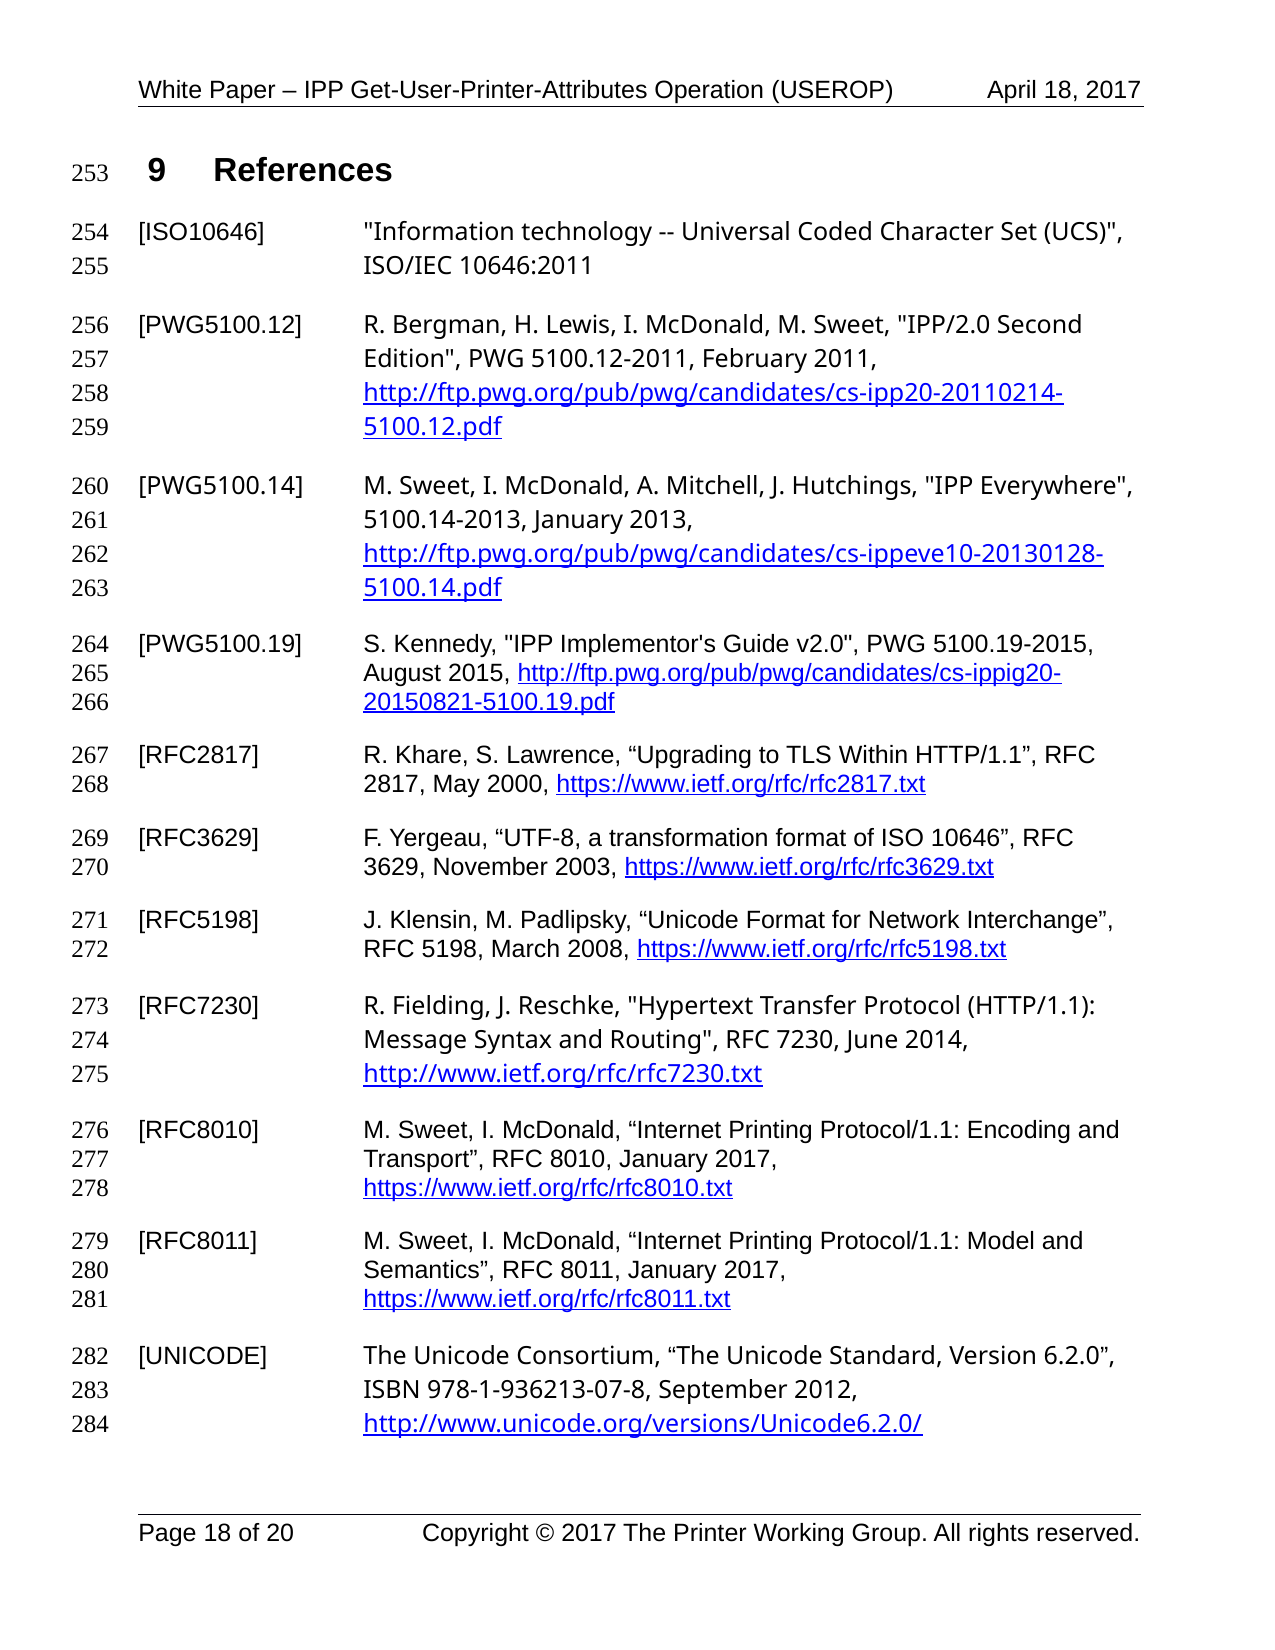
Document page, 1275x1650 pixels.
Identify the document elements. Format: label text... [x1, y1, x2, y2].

text [UNICODE] The Unicode Consortium, “The Unicode Standard, Version 6.2.0”, ISBN 978-1-936213-07-8, September 2012, http://www.unicode.org/versions/Unicode6.2.0/ [138, 1337, 1144, 1440]
text [PWG5100.12] R. Bergman, H. Lewis, I. McDonald, M. Sweet, "IPP/2.0 Second Edition", PWG 5100.12-2011, February 2011, http://ftp.pwg.org/pub/pwg/candidates/cs-ipp20-20110214-5100.12.pdf [138, 307, 1144, 443]
text [PWG5100.19] S. Kennedy, "IPP Implementor's Guide v2.0", PWG 5100.19-2015, August 2015, http://ftp.pwg.org/pub/pwg/candidates/cs-ippig20-20150821-5100.19.pdf [138, 629, 1144, 715]
text [RFC5198] J. Klensin, M. Padlipsky, “Unicode Format for Network Interchange”, RFC 5198, March 2008, https://www.ietf.org/rfc/rfc5198.txt [138, 905, 1144, 963]
subtitle References [138, 150, 1144, 188]
text [PWG5100.14] M. Sweet, I. McDonald, A. Mitchell, J. Hutchings, "IPP Everywhere", 5100.14-2013, January 2013, http://ftp.pwg.org/pub/pwg/candidates/cs-ippeve10-20130128-5100.14.pdf [138, 468, 1144, 604]
text [RFC8011] M. Sweet, I. McDonald, “Internet Printing Protocol/1.1: Model and Semantics”, RFC 8011, January 2017, https://www.ietf.org/rfc/rfc8011.txt [138, 1226, 1144, 1312]
text [RFC7230] R. Fielding, J. Reschke, "Hypertext Transfer Protocol (HTTP/1.1): Message Syntax and Routing", RFC 7230, June 2014, http://www.ietf.org/rfc/rfc7230.txt [138, 988, 1144, 1090]
text [ISO10646] "Information technology -- Universal Coded Character Set (UCS)", ISO/IEC 10646:2011 [138, 213, 1144, 282]
text [RFC3629] F. Yergeau, “UTF-8, a transformation format of ISO 10646”, RFC 3629, November 2003, https://www.ietf.org/rfc/rfc3629.txt [138, 823, 1144, 880]
text [RFC8010] M. Sweet, I. McDonald, “Internet Printing Protocol/1.1: Encoding and Transport”, RFC 8010, January 2017, https://www.ietf.org/rfc/rfc8010.txt [138, 1115, 1144, 1201]
text [RFC2817] R. Khare, S. Lawrence, “Upgrading to TLS Within HTTP/1.1”, RFC 2817, May 2000, https://www.ietf.org/rfc/rfc2817.txt [138, 740, 1144, 798]
